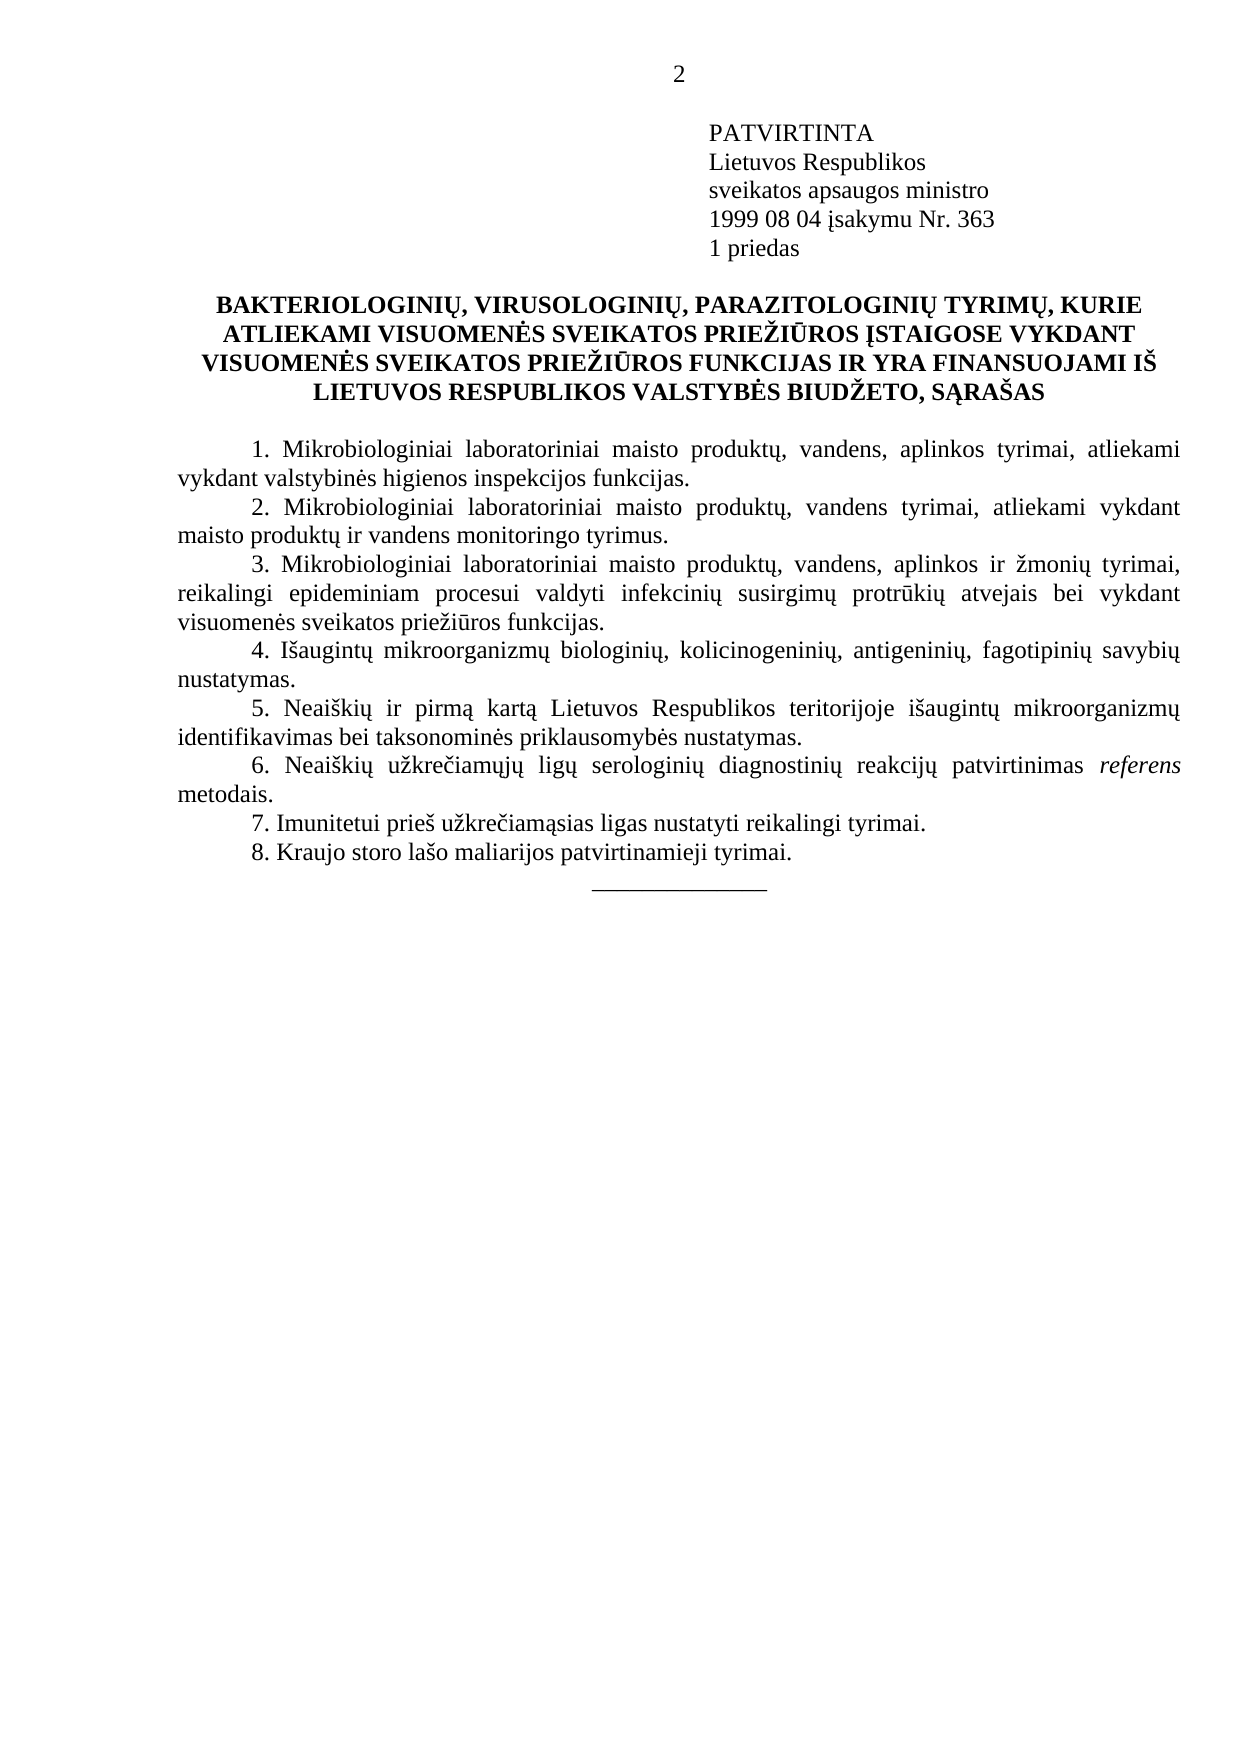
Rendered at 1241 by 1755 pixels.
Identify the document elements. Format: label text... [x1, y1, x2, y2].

text 5. Neaiškių ir pirmą kartą Lietuvos Respublikos teritorijoje išaugintų mikroorganizmų identifikavimas bei taksonominės priklausomybės nustatymas. [177, 693, 1181, 751]
text Patvirtinta [177, 118, 1181, 147]
text 1 priedas [177, 233, 1181, 262]
text 7. Imunitetui prieš užkrečiamąsias ligas nustatyti reikalingi tyrimai. [177, 808, 1181, 837]
text Lietuvos Respublikos [177, 147, 1181, 176]
text 6. Neaiškių užkrečiamųjų ligų serologinių diagnostinių reakcijų patvirtinimas referens metodais. [177, 751, 1181, 808]
text 1999 08 04 įsakymu Nr. 363 [177, 204, 1181, 233]
text 4. Išaugintų mikroorganizmų biologinių, kolicinogeninių, antigeninių, fagotipinių savybių nustatymas. [177, 636, 1181, 693]
text 8. Kraujo storo lašo maliarijos patvirtinamieji tyrimai. [177, 837, 1181, 866]
text 3. Mikrobiologiniai laboratoriniai maisto produktų, vandens, aplinkos ir žmonių tyrimai, reikalingi epideminiam procesui valdyti infekcinių susirgimų protrūkių atvejais bei vykdant visuomenės sveikatos priežiūros funkcijas. [177, 549, 1181, 636]
text sveikatos apsaugos ministro [177, 176, 1181, 204]
text 2. Mikrobiologiniai laboratoriniai maisto produktų, vandens tyrimai, atliekami vykdant maisto produktų ir vandens monitoringo tyrimus. [177, 492, 1181, 549]
text Bakteriologinių, virusologinių, parazitologinių tyrimų, kurie atliekami visuomenės sveikatos priežiūros įstaigose vykdant visuomenės sveikatos priežiūros funkcijas ir yra finansuojami iš Lietuvos Respublikos valstybės biudžeto, sąrašas [177, 291, 1181, 406]
text ______________ [177, 866, 1181, 894]
text 1. Mikrobiologiniai laboratoriniai maisto produktų, vandens, aplinkos tyrimai, atliekami vykdant valstybinės higienos inspekcijos funkcijas. [177, 434, 1181, 492]
